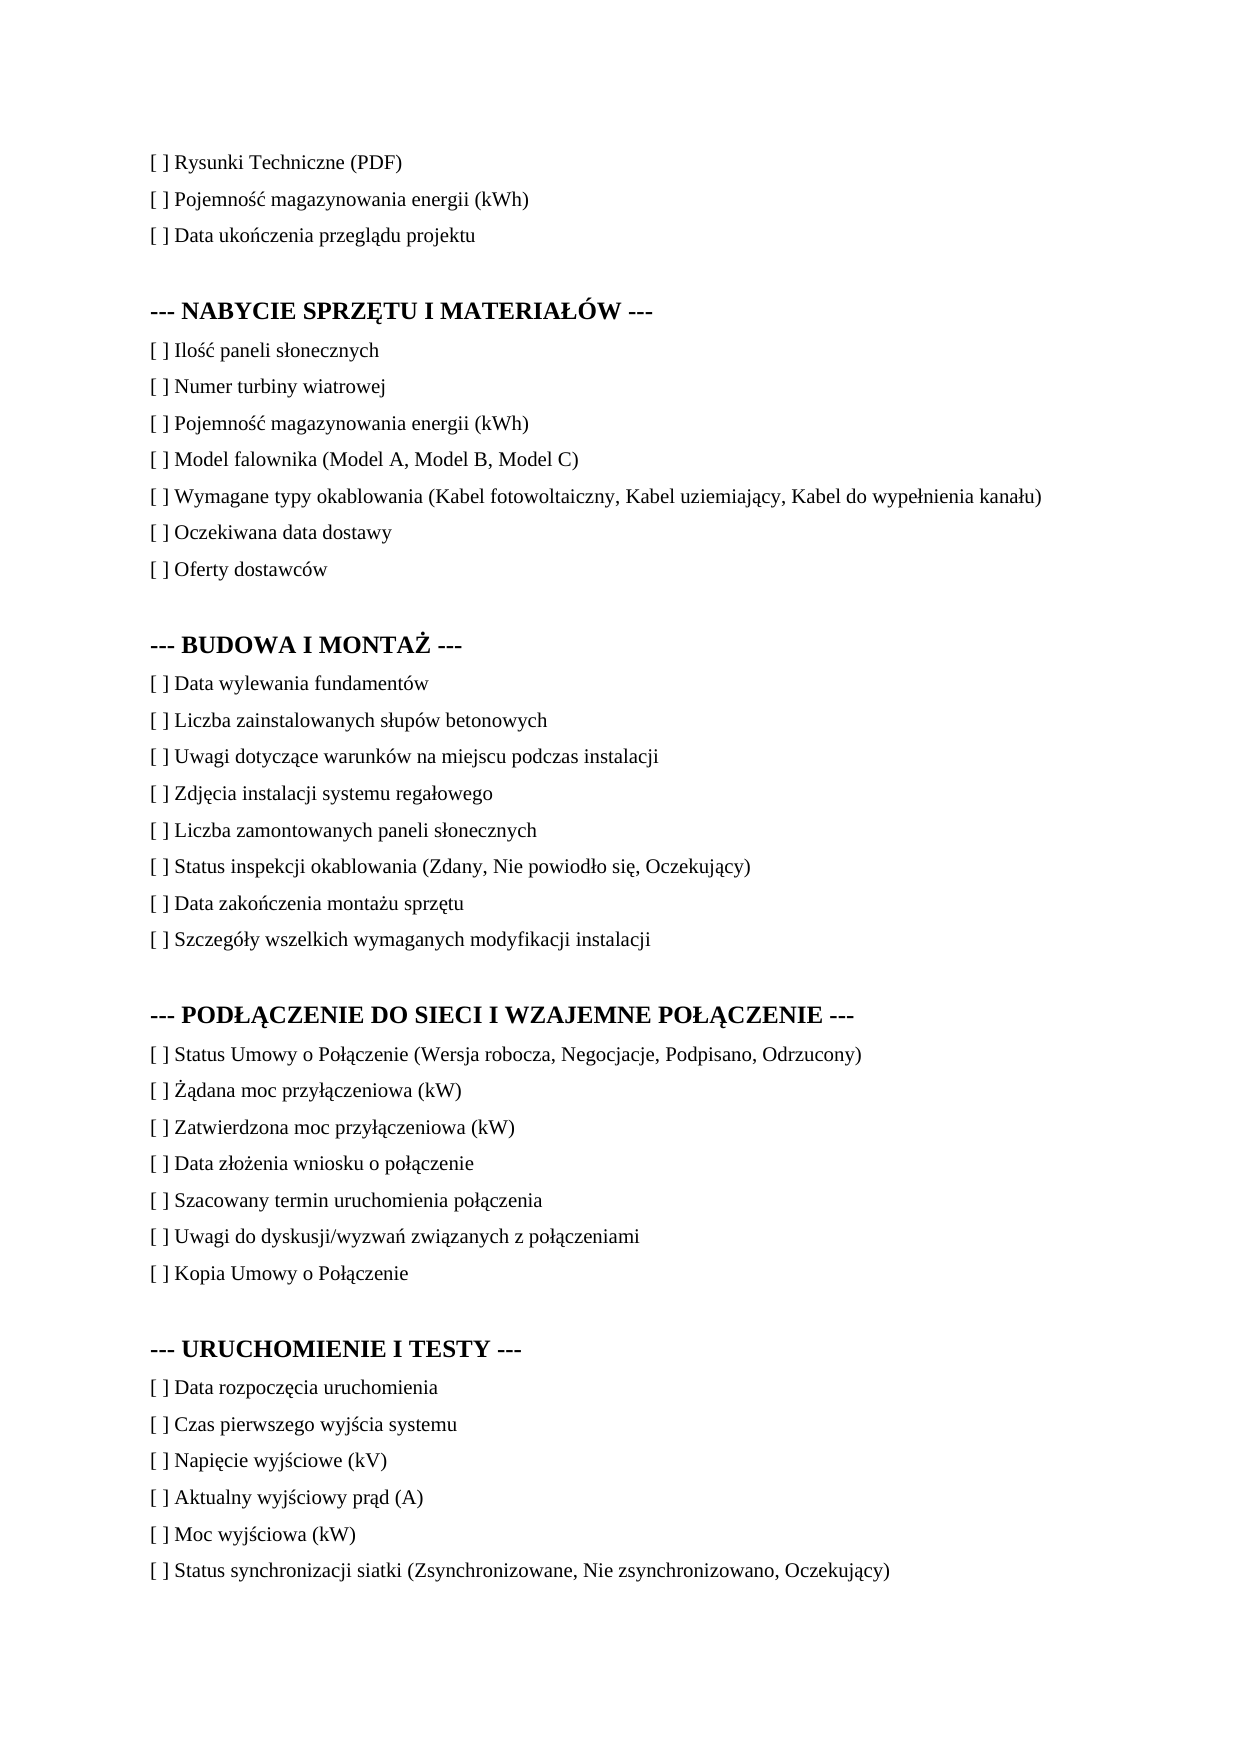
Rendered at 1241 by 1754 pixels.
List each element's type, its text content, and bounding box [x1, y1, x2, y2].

text [ ] Moc wyjściowa (kW) [150, 1522, 1090, 1546]
text [ ] Ilość paneli słonecznych [150, 337, 1090, 362]
text [ ] Liczba zamontowanych paneli słonecznych [150, 817, 1090, 842]
text [ ] Numer turbiny wiatrowej [150, 374, 1090, 398]
text --- PODŁĄCZENIE DO SIECI I WZAJEMNE POŁĄCZENIE --- [150, 1000, 1090, 1029]
text [ ] Kopia Umowy o Połączenie [150, 1261, 1090, 1285]
text [ ] Uwagi do dyskusji/wyzwań związanych z połączeniami [150, 1224, 1090, 1248]
text [ ] Status synchronizacji siatki (Zsynchronizowane, Nie zsynchronizowano, Oczekujący) [150, 1558, 1090, 1582]
text [ ] Status inspekcji okablowania (Zdany, Nie powiodło się, Oczekujący) [150, 854, 1090, 878]
text [ ] Szacowany termin uruchomienia połączenia [150, 1188, 1090, 1212]
text [ ] Napięcie wyjściowe (kV) [150, 1448, 1090, 1472]
text --- URUCHOMIENIE I TESTY --- [150, 1334, 1090, 1363]
text [ ] Liczba zainstalowanych słupów betonowych [150, 708, 1090, 732]
text --- NABYCIE SPRZĘTU I MATERIAŁÓW --- [150, 296, 1090, 325]
text [ ] Czas pierwszego wyjścia systemu [150, 1412, 1090, 1436]
text [ ] Zatwierdzona moc przyłączeniowa (kW) [150, 1115, 1090, 1139]
text [ ] Pojemność magazynowania energii (kWh) [150, 411, 1090, 435]
text [ ] Wymagane typy okablowania (Kabel fotowoltaiczny, Kabel uziemiający, Kabel do wypełnienia kanału) [150, 484, 1090, 508]
text [ ] Żądana moc przyłączeniowa (kW) [150, 1078, 1090, 1102]
text --- BUDOWA I MONTAŻ --- [150, 630, 1090, 659]
text [ ] Pojemność magazynowania energii (kWh) [150, 187, 1090, 211]
text [ ] Aktualny wyjściowy prąd (A) [150, 1485, 1090, 1509]
text [ ] Data rozpoczęcia uruchomienia [150, 1375, 1090, 1399]
text [ ] Data zakończenia montażu sprzętu [150, 891, 1090, 915]
text [ ] Model falownika (Model A, Model B, Model C) [150, 447, 1090, 471]
text [ ] Zdjęcia instalacji systemu regałowego [150, 781, 1090, 805]
text [ ] Status Umowy o Połączenie (Wersja robocza, Negocjacje, Podpisano, Odrzucony) [150, 1042, 1090, 1066]
text [ ] Uwagi dotyczące warunków na miejscu podczas instalacji [150, 744, 1090, 768]
text [ ] Data złożenia wniosku o połączenie [150, 1151, 1090, 1175]
text [ ] Rysunki Techniczne (PDF) [150, 150, 1090, 174]
text [ ] Data wylewania fundamentów [150, 671, 1090, 695]
text [ ] Oczekiwana data dostawy [150, 520, 1090, 544]
text [ ] Szczegóły wszelkich wymaganych modyfikacji instalacji [150, 927, 1090, 951]
text [ ] Data ukończenia przeglądu projektu [150, 223, 1090, 247]
text [ ] Oferty dostawców [150, 557, 1090, 581]
